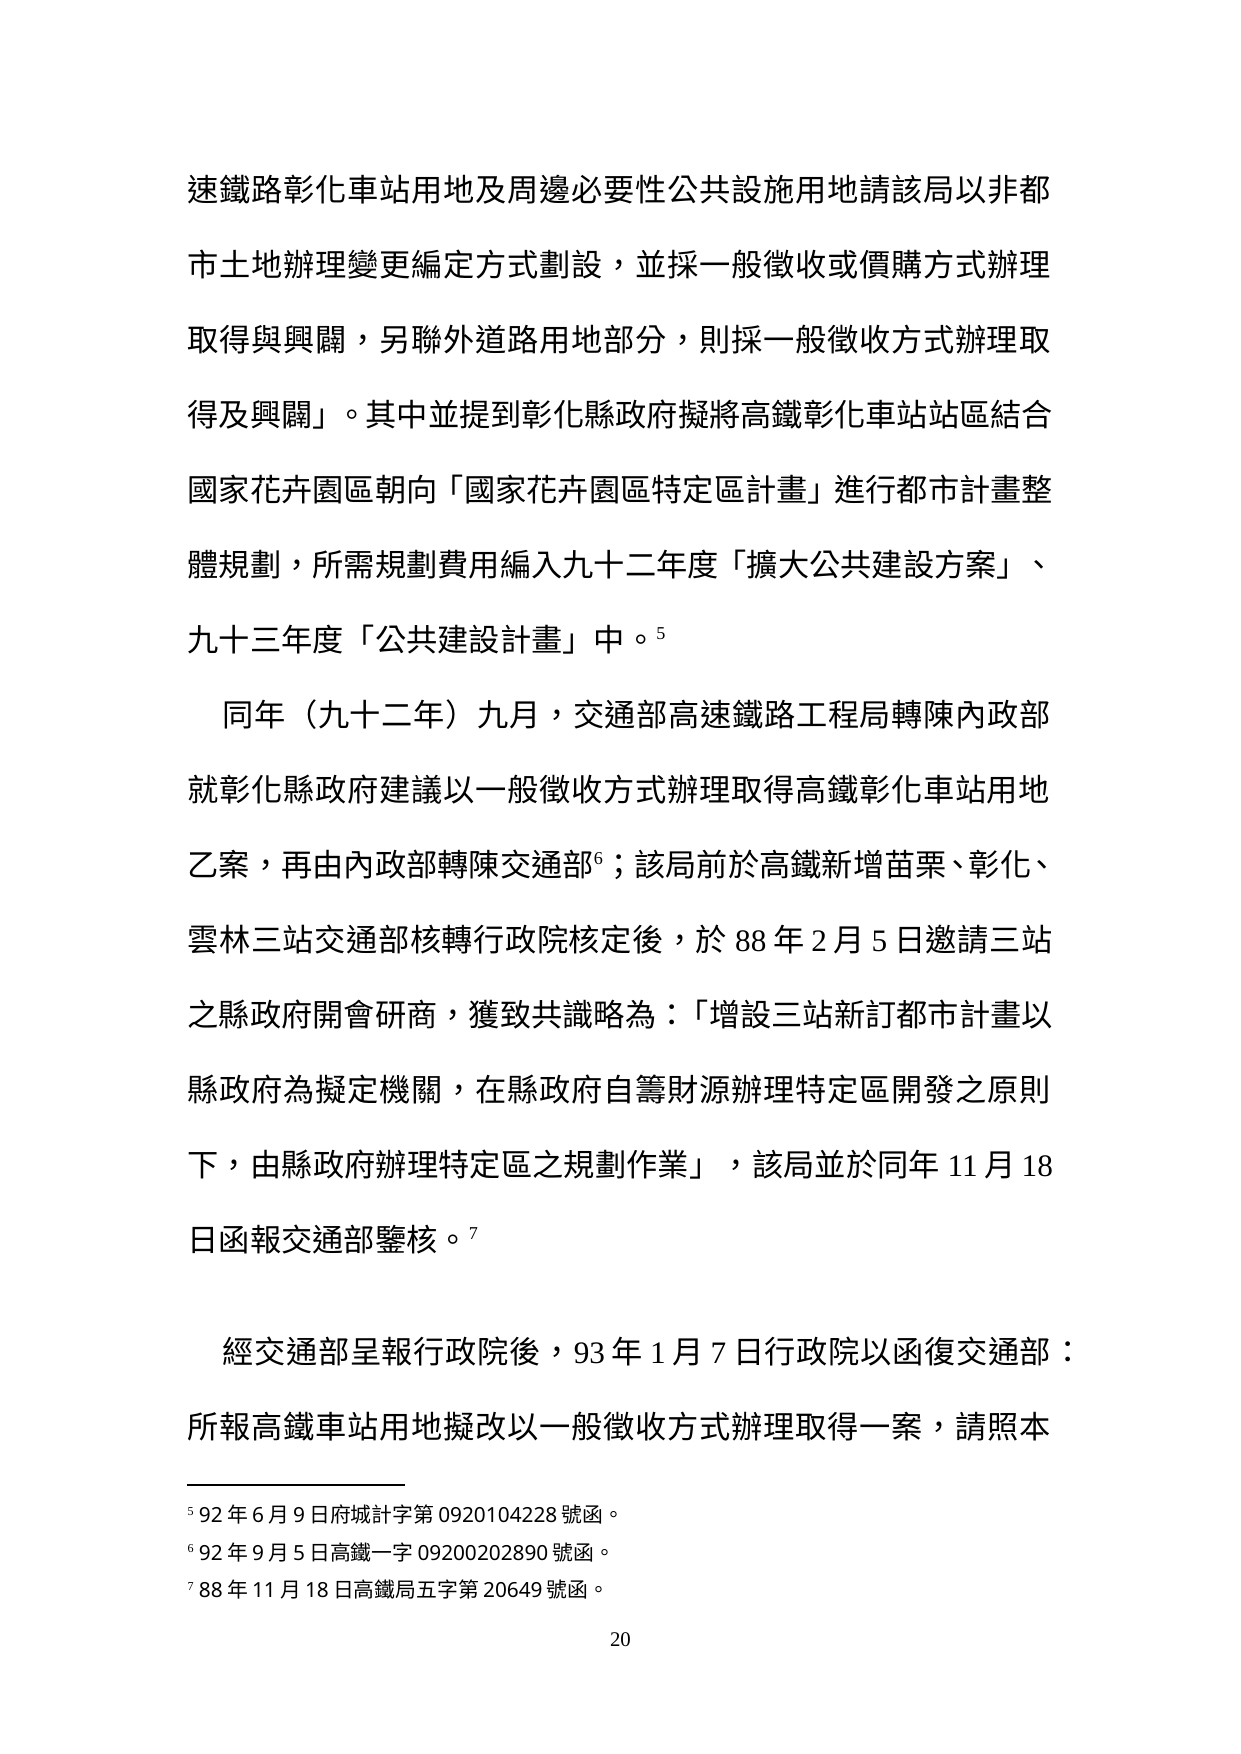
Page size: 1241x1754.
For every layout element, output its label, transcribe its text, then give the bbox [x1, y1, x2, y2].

text 高速鐵路彰化車站用地取得，原本以區段徵收方式規劃辦理，為興辦經費與取得時效，將高鐵彰化車站站區結合國家花卉園區朝向「國家花卉園區特定區計畫」，進行都市計畫整體規劃 ，所需經費編入九十二年度「 擴大公共建設方案」、九十三年度「公共建設方案」，用地取得改採 「一般徵收」方式案辦理。九十二年六月，彰化縣政府發函給交通部高速鐵路工程局，提及「有關高速鐵路彰化車站用地及周邊必要性公共設施用地請該局以非都市土地辦理變更編定方式劃設，並採一般徵收或價購方式辦理取得與興闢，另聯外道路用地部分，則採一般徵收方式辦理取得及興闢」。其中並提到彰化縣政府擬將高鐵彰化車站站區結合國家花卉園區朝向「國家花卉園區特定區計畫」進行都市計畫整體規劃，所需規劃費用編入九十二年度「擴大公共建設方案」、九十三年度「公共建設計畫」中。 [187, 150, 1053, 675]
text 88年11月18日高鐵局五字第20649號函。 [187, 1566, 1045, 1604]
text 92年6月9日府城計字第0920104228號函。 [187, 1491, 1045, 1529]
text 92年9月5日高鐵一字09200202890號函。 [187, 1529, 1045, 1566]
text 經交通部呈報行政院後，93年1月7日行政院以函復交通部：所報高鐵車站用地擬改以一般徵收方式辦理取得一案，請照本院經濟建設委員會研商結論辦理。 [187, 1312, 1053, 1462]
text 同年（九十二年）九月，交通部高速鐵路工程局轉陳內政部就彰化縣政府建議以一般徵收方式辦理取得高鐵彰化車站用地乙案，再由內政部轉陳交通部；該局前於高鐵新增苗栗、彰化、雲林三站交通部核轉行政院核定後，於88年2月5日邀請三站之縣政府開會研商，獲致共識略為：「增設三站新訂都市計畫以縣政府為擬定機關，在縣政府自籌財源辦理特定區開發之原則下，由縣政府辦理特定區之規劃作業」，該局並於同年11月18日函報交通部鑒核。 [187, 675, 1053, 1275]
